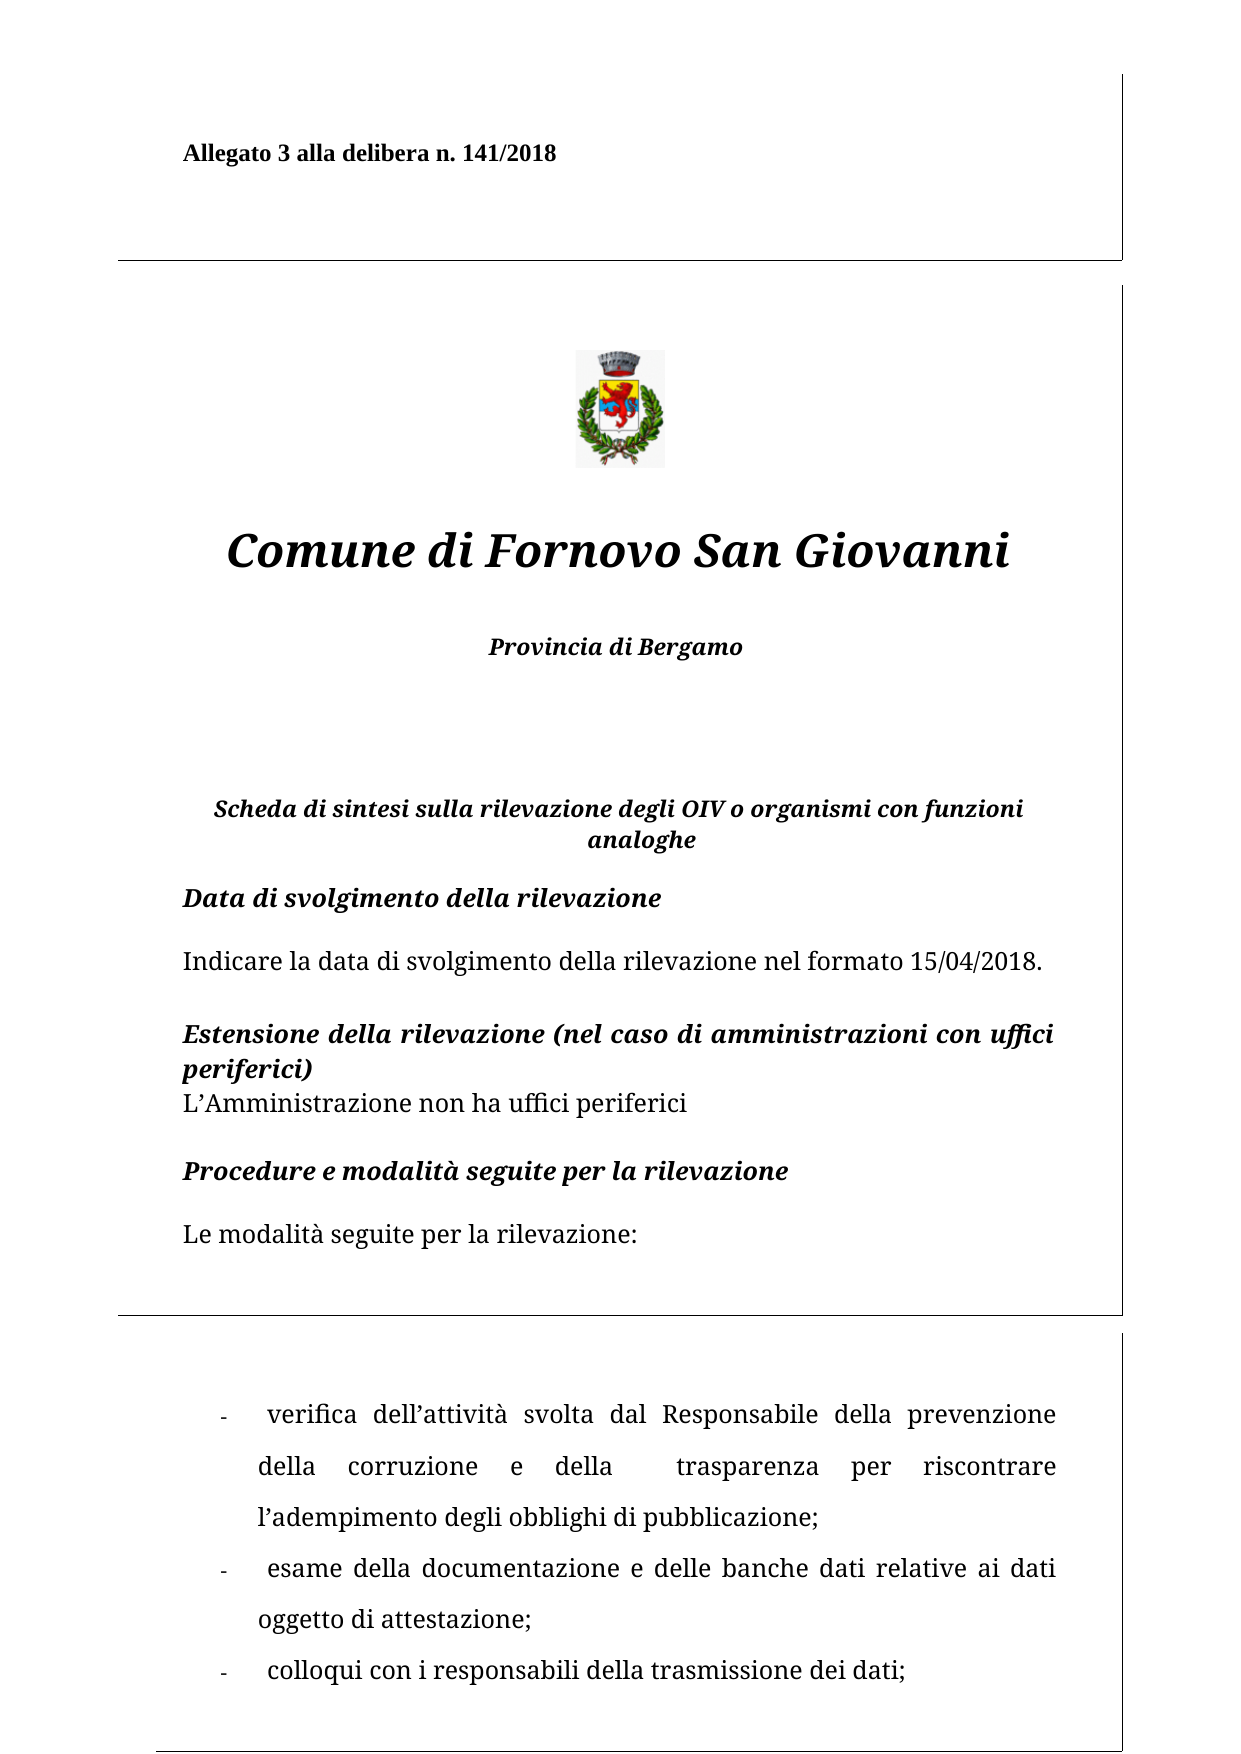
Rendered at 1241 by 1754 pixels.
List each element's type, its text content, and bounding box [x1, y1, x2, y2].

subtitle Scheda di sintesi sulla rilevazione degli OIV o organismi con funzioni analoghe [118, 728, 1122, 816]
list esame della documentazione e delle banche dati relative ai dati oggetto di attestazione; [156, 1486, 1122, 1588]
list colloqui con i responsabili della trasmissione dei dati; [156, 1588, 1122, 1751]
list verifica dell’attività svolta dal Responsabile della prevenzione della corruzione e della trasparenza per riscontrare l’adempimento degli obblighi di pubblicazione; [156, 1333, 1122, 1486]
subtitle Provincia di Bergamo [118, 566, 1122, 662]
text Indicare la data di svolgimento della rilevazione nel formato 15/04/2018. [118, 879, 1122, 978]
text L’Amministrazione non ha uffici periferici [118, 1085, 1122, 1119]
text Le modalità seguite per la rilevazione: [118, 1152, 1122, 1315]
text Data di svolgimento della rilevazione [118, 816, 1122, 879]
text Estensione della rilevazione (nel caso di amministrazioni con uffici periferici) [118, 1017, 1122, 1085]
subtitle Comune di Fornovo San Giovanni [118, 453, 1122, 566]
